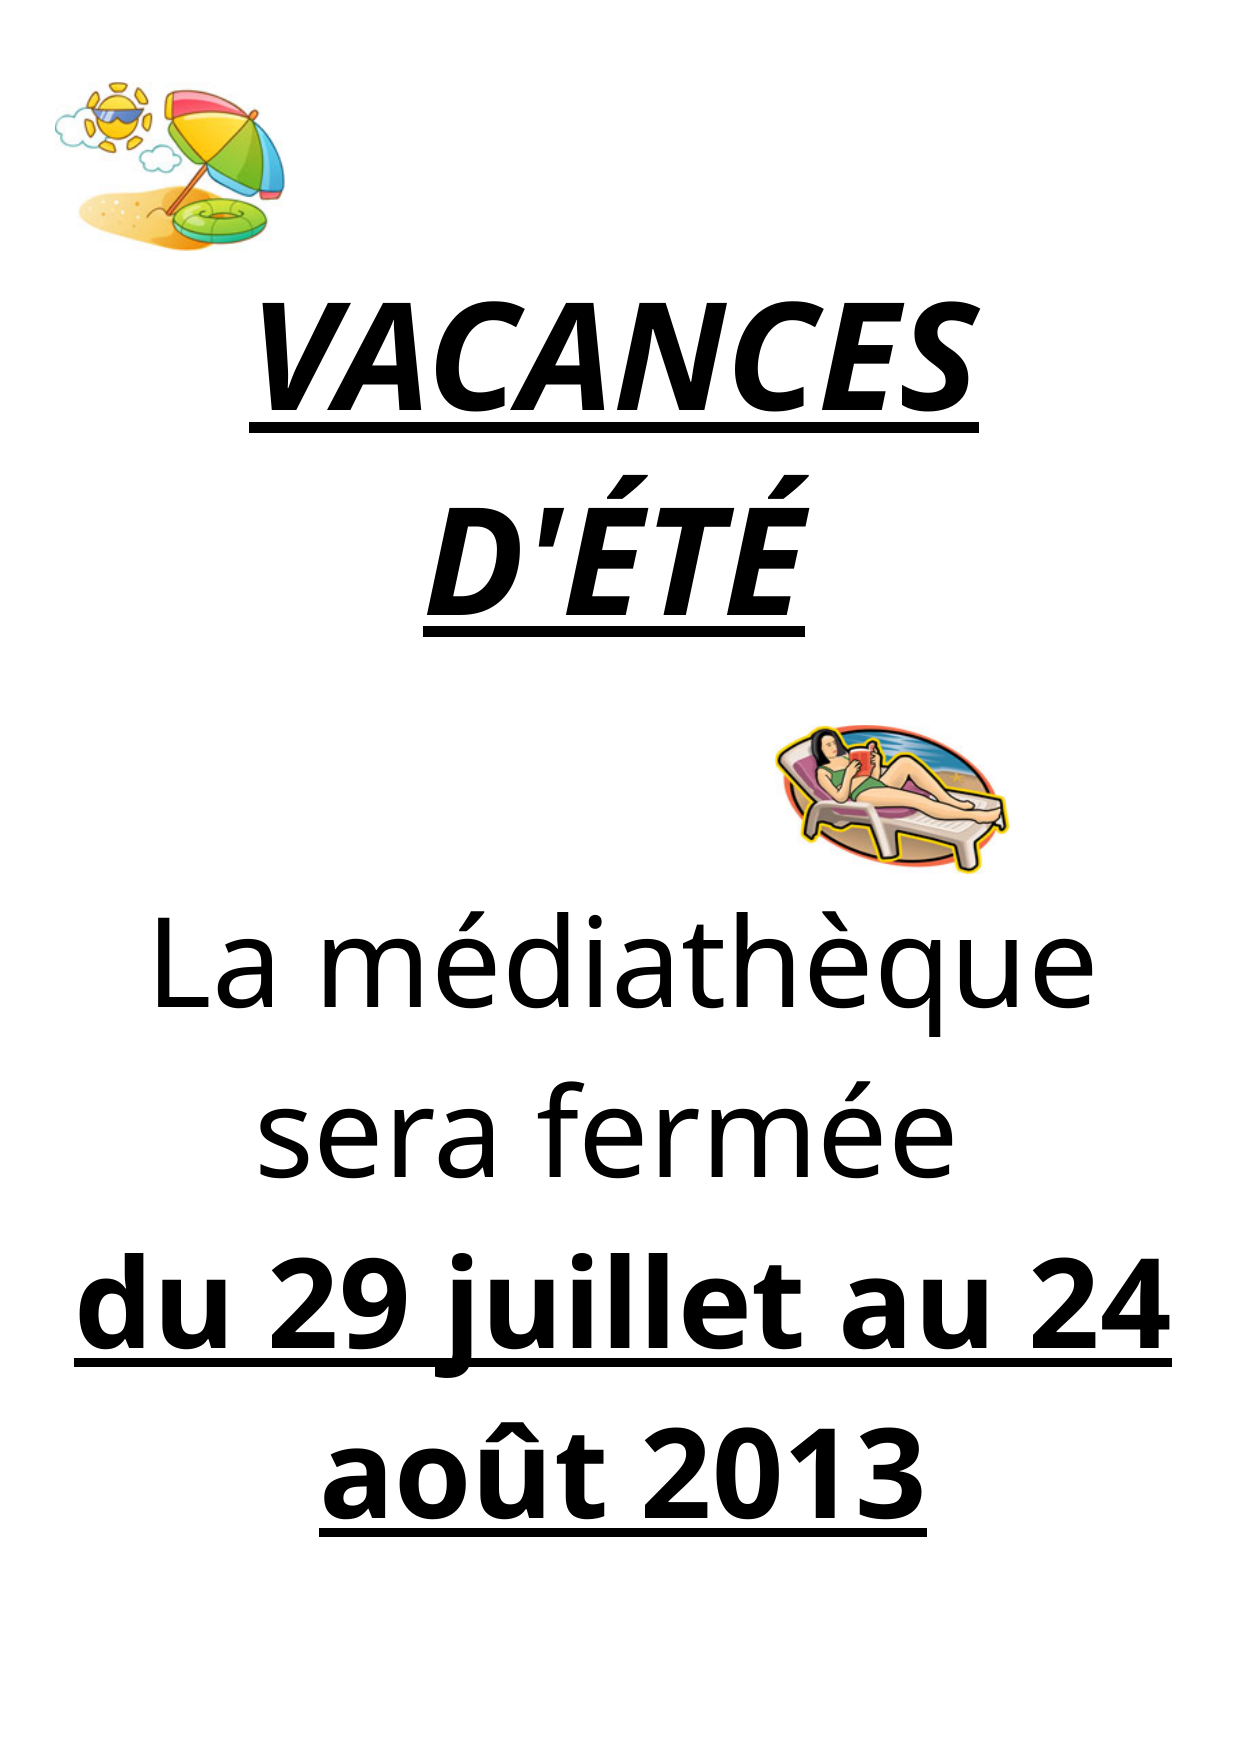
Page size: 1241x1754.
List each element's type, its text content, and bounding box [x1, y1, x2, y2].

text La médiathèque sera fermée [52, 688, 1194, 1214]
picture [55, 82, 285, 251]
text du 29 juillet au 24 août 2013 [52, 1214, 1194, 1555]
picture [775, 725, 1010, 874]
text VACANCES D'ÉTÉ [52, 84, 1194, 659]
